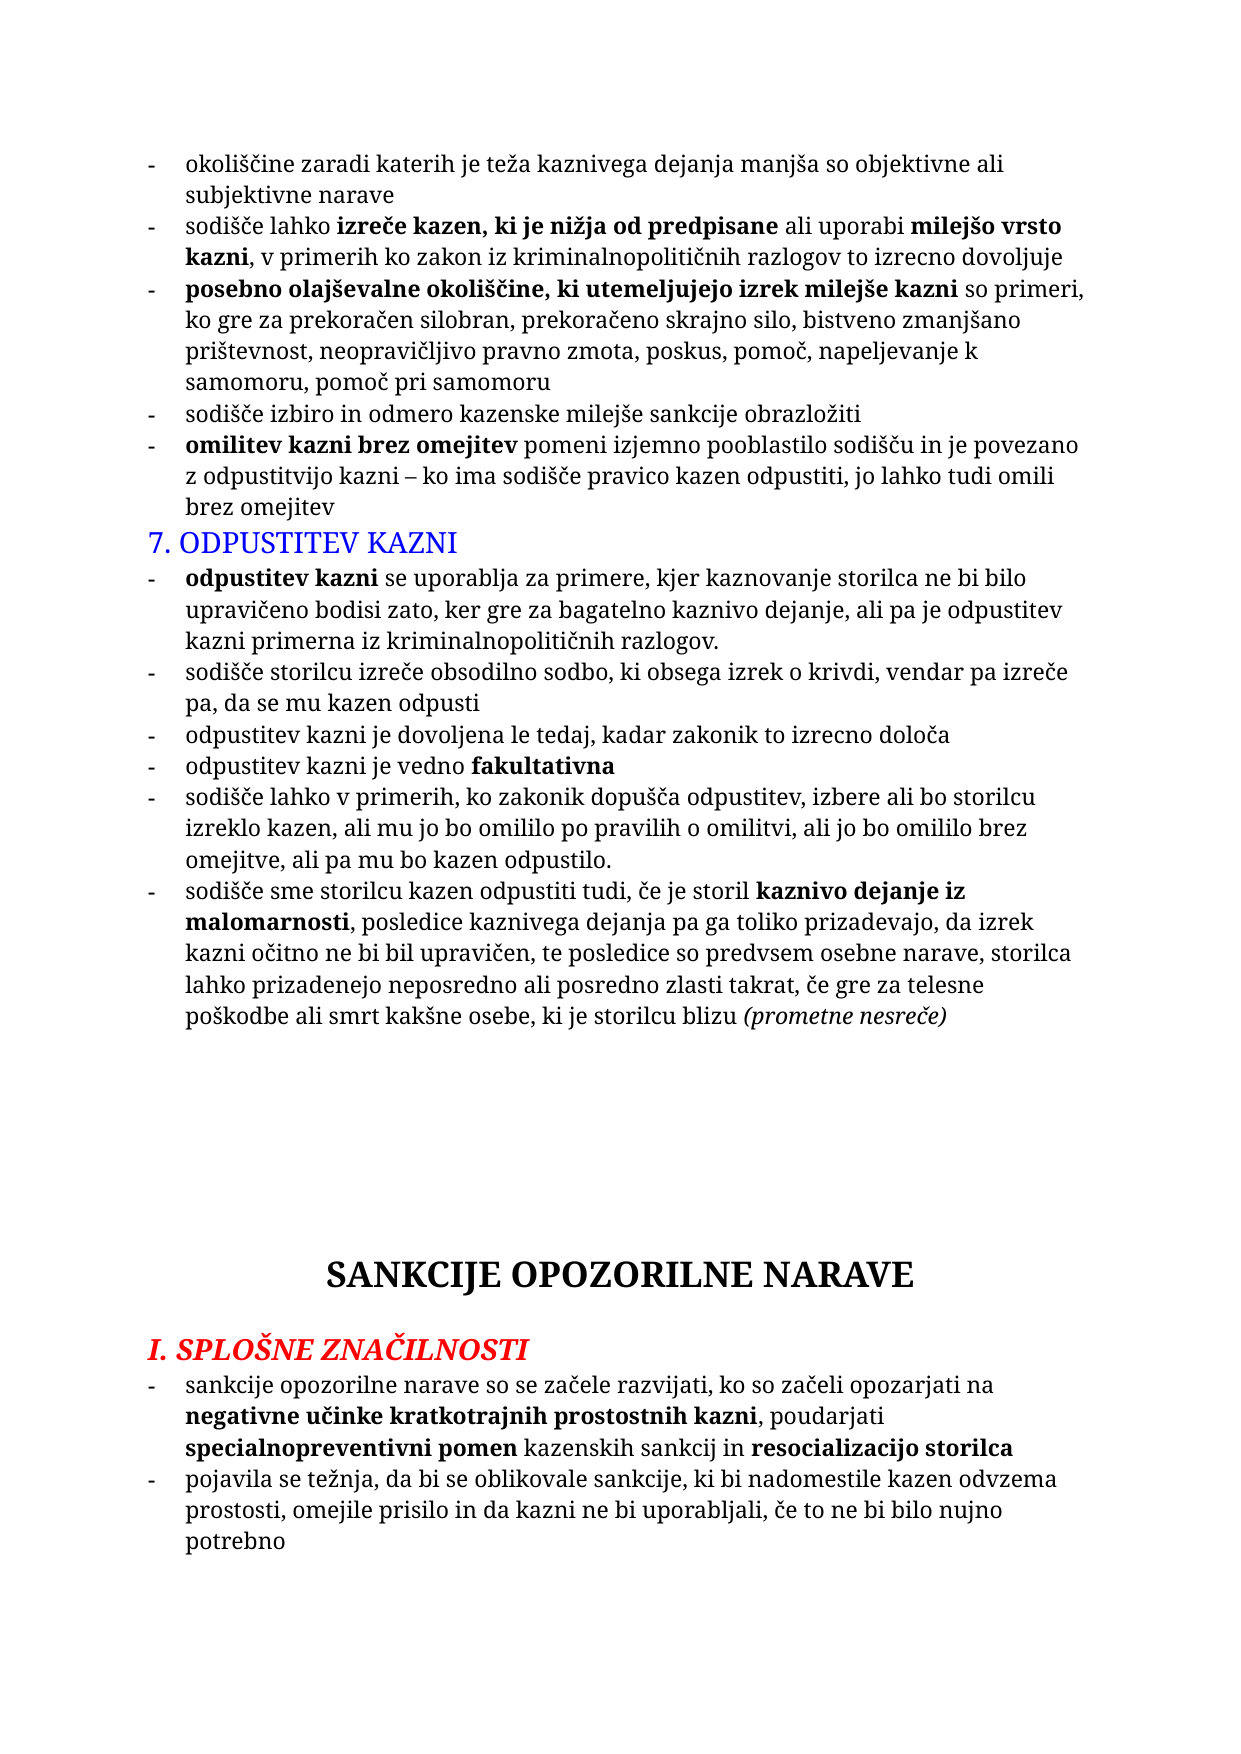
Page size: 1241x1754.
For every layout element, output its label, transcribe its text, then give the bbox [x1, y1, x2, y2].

list sodišče lahko izreče kazen, ki je nižja od predpisane ali uporabi milejšo vrsto kazni, v primerih ko zakon iz kriminalnopolitičnih razlogov to izrecno dovoljuje [148, 210, 1093, 273]
list odpustitev kazni se uporablja za primere, kjer kaznovanje storilca ne bi bilo upravičeno bodisi zato, ker gre za bagatelno kaznivo dejanje, ali pa je odpustitev kazni primerna iz kriminalnopolitičnih razlogov. [148, 562, 1093, 656]
subtitle 7. ODPUSTITEV KAZNI [148, 523, 1093, 562]
list sodišče sme storilcu kazen odpustiti tudi, če je storil kaznivo dejanje iz malomarnosti, posledice kaznivega dejanja pa ga toliko prizadevajo, da izrek kazni očitno ne bi bil upravičen, te posledice so predvsem osebne narave, storilca lahko prizadenejo neposredno ali posredno zlasti takrat, če gre za telesne poškodbe ali smrt kakšne osebe, ki je storilcu blizu (prometne nesreče) [148, 875, 1093, 1031]
list okoliščine zaradi katerih je teža kaznivega dejanja manjša so objektivne ali subjektivne narave [148, 148, 1093, 210]
list odpustitev kazni je dovoljena le tedaj, kadar zakonik to izrecno določa [148, 718, 1093, 750]
list posebno olajševalne okoliščine, ki utemeljujejo izrek milejše kazni so primeri, ko gre za prekoračen silobran, prekoračeno skrajno silo, bistveno zmanjšano prištevnost, neopravičljivo pravno zmota, poskus, pomoč, napeljevanje k samomoru, pomoč pri samomoru [148, 273, 1093, 398]
list sodišče izbiro in odmero kazenske milejše sankcije obrazložiti [148, 398, 1093, 429]
list sankcije opozorilne narave so se začele razvijati, ko so začeli opozarjati na negativne učinke kratkotrajnih prostostnih kazni, poudarjati specialnopreventivni pomen kazenskih sankcij in resocializacijo storilca [148, 1369, 1093, 1463]
text SANKCIJE OPOZORILNE NARAVE [148, 1250, 1093, 1298]
list odpustitev kazni je vedno fakultativna [148, 750, 1093, 781]
subtitle I. SPLOŠNE ZNAČILNOSTI [148, 1329, 1093, 1369]
list sodišče storilcu izreče obsodilno sodbo, ki obsega izrek o krivdi, vendar pa izreče pa, da se mu kazen odpusti [148, 656, 1093, 718]
list omilitev kazni brez omejitev pomeni izjemno pooblastilo sodišču in je povezano z odpustitvijo kazni – ko ima sodišče pravico kazen odpustiti, jo lahko tudi omili brez omejitev [148, 429, 1093, 523]
list pojavila se težnja, da bi se oblikovale sankcije, ki bi nadomestile kazen odvzema prostosti, omejile prisilo in da kazni ne bi uporabljali, če to ne bi bilo nujno potrebno [148, 1463, 1093, 1556]
list sodišče lahko v primerih, ko zakonik dopušča odpustitev, izbere ali bo storilcu izreklo kazen, ali mu jo bo omililo po pravilih o omilitvi, ali jo bo omililo brez omejitve, ali pa mu bo kazen odpustilo. [148, 781, 1093, 875]
